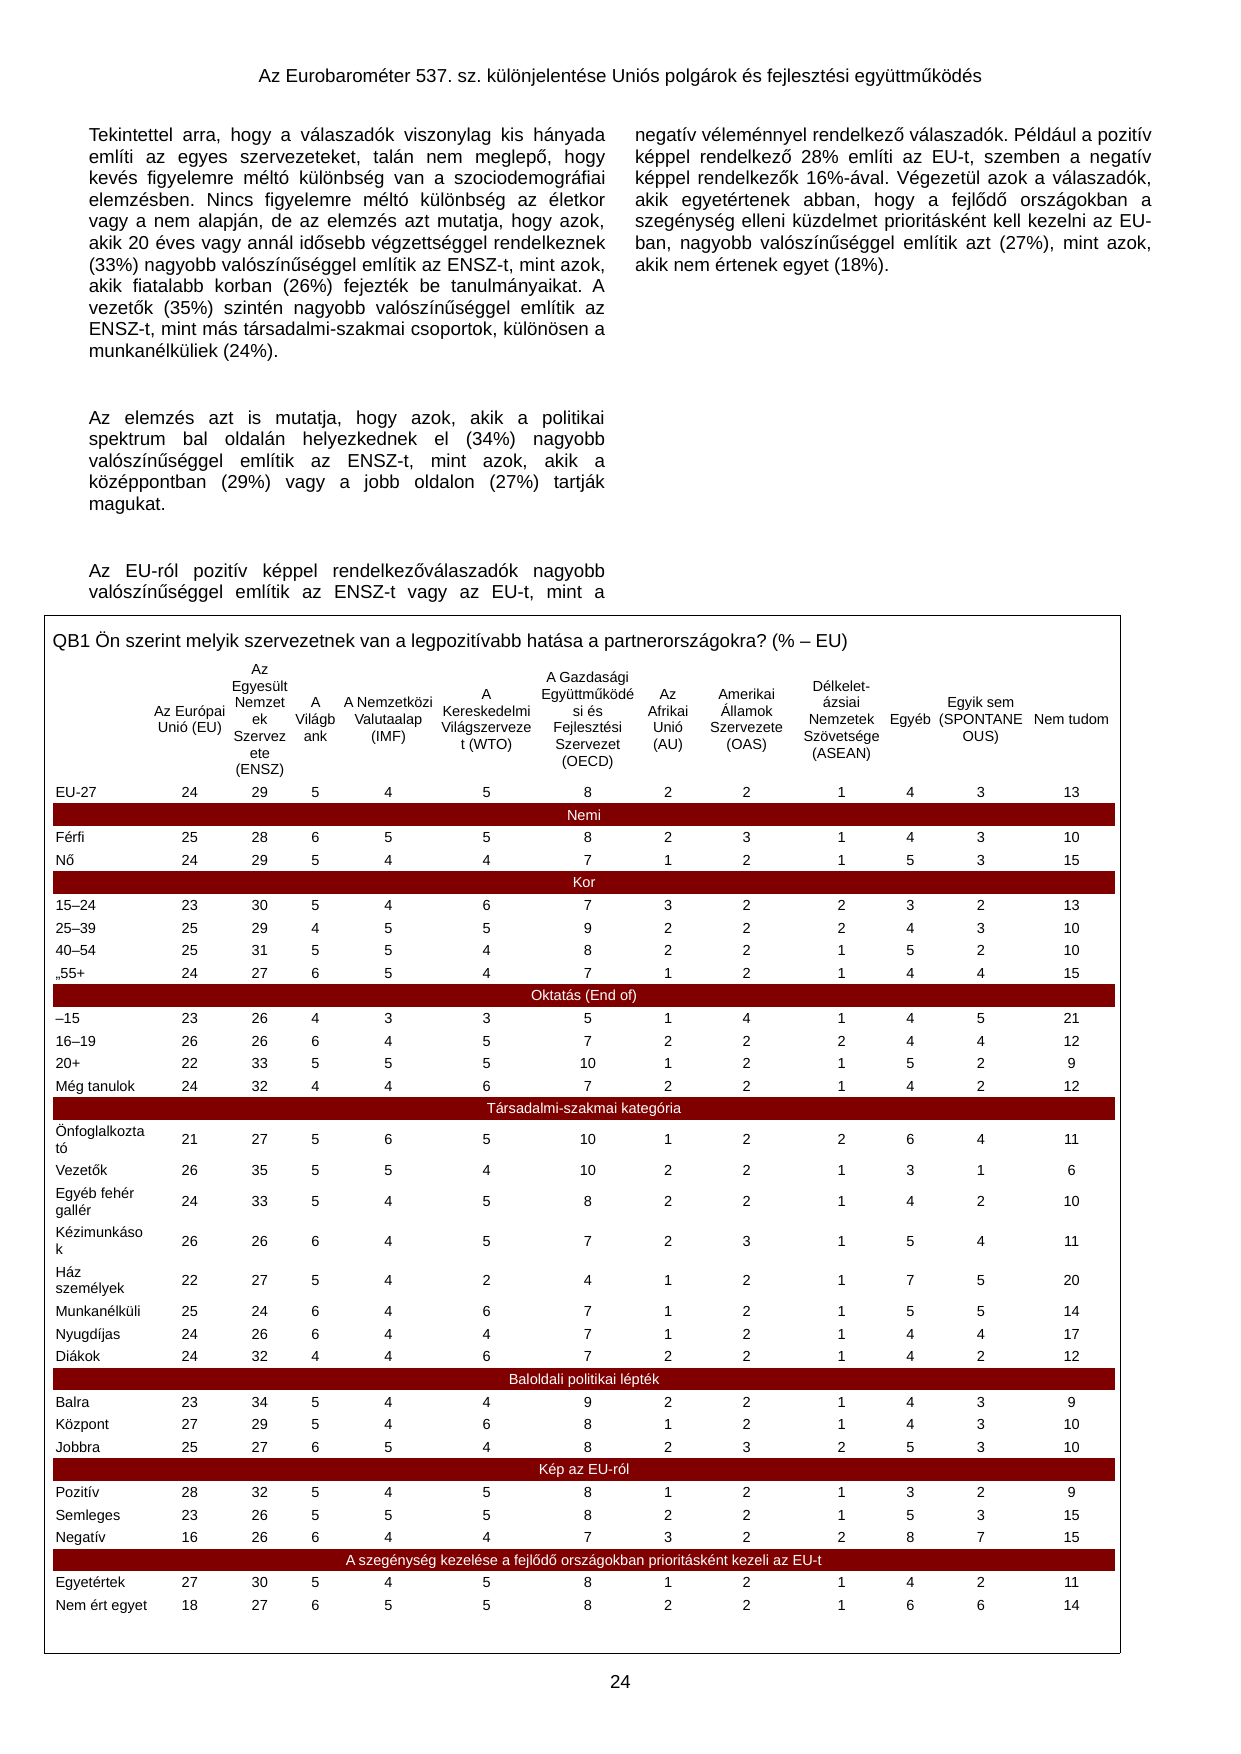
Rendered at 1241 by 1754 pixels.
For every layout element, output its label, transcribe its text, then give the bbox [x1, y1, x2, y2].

table_cell 25–39 [53, 916, 151, 939]
table_cell Egyetértek [53, 1571, 151, 1594]
table_cell 2 [697, 1300, 796, 1322]
table_cell 2 [934, 1481, 1027, 1503]
table_cell 2 [437, 1261, 536, 1300]
table_cell 9 [536, 1390, 639, 1413]
table_cell 18 [151, 1594, 228, 1616]
table_cell 2 [697, 1345, 796, 1368]
table_cell 6 [291, 826, 340, 848]
table_cell 1 [796, 1345, 886, 1368]
table_cell Férfi [53, 826, 151, 848]
table_cell 27 [229, 962, 291, 984]
table_cell 1 [796, 939, 886, 962]
table_cell 23 [151, 1390, 228, 1413]
table_header Amerikai Államok Szervezete (OAS) [697, 658, 796, 781]
table_cell 5 [291, 894, 340, 916]
table_cell 13 [1028, 781, 1115, 803]
table_cell 4 [291, 916, 340, 939]
table_cell Nem ért egyet [53, 1594, 151, 1616]
table_cell 2 [697, 916, 796, 939]
table_cell 17 [1028, 1323, 1115, 1345]
text [45, 616, 1120, 1653]
table_cell 25 [151, 1300, 228, 1322]
table_cell 8 [536, 1182, 639, 1221]
table_cell 35 [229, 1159, 291, 1182]
table_cell 4 [934, 1323, 1027, 1345]
table_cell 2 [639, 1503, 697, 1526]
table_cell 34 [229, 1390, 291, 1413]
table_cell 5 [437, 1029, 536, 1052]
table_cell 16–19 [53, 1029, 151, 1052]
table_cell 2 [639, 916, 697, 939]
table_cell 4 [934, 1221, 1027, 1261]
table_cell 8 [536, 826, 639, 848]
table_cell 26 [229, 1323, 291, 1345]
table_cell 7 [536, 962, 639, 984]
table_cell Kép az EU-ról [53, 1458, 1115, 1481]
table_cell 5 [437, 1120, 536, 1159]
table_cell 4 [886, 1571, 934, 1594]
table_cell 4 [340, 1571, 437, 1594]
table_cell 10 [1028, 1436, 1115, 1458]
table_header Egyik sem (SPONTANEOUS) [934, 658, 1027, 781]
table_cell 1 [796, 1159, 886, 1182]
table_cell 5 [340, 826, 437, 848]
table_header Az Egyesült Nemzetek Szervezete (ENSZ) [229, 658, 291, 781]
table_cell 2 [934, 1182, 1027, 1221]
table_cell 9 [1028, 1052, 1115, 1074]
table_cell 1 [796, 962, 886, 984]
table_cell 4 [886, 1029, 934, 1052]
table_cell 5 [886, 849, 934, 871]
table_cell 21 [151, 1120, 228, 1159]
table_cell 5 [934, 1007, 1027, 1029]
table_cell Munkanélküli [53, 1300, 151, 1322]
table_cell 6 [291, 1594, 340, 1616]
table_cell 3 [934, 1503, 1027, 1526]
table_cell 32 [229, 1481, 291, 1503]
table_header [53, 658, 151, 781]
table_cell 4 [340, 1182, 437, 1221]
table_cell 10 [536, 1159, 639, 1182]
table_cell 1 [639, 1007, 697, 1029]
table_cell Oktatás (End of) [53, 984, 1115, 1007]
table_cell 4 [437, 849, 536, 871]
table_cell Társadalmi-szakmai kategória [53, 1097, 1115, 1120]
table_cell 4 [291, 1075, 340, 1097]
table_cell 5 [886, 1221, 934, 1261]
table_cell 15 [1028, 962, 1115, 984]
table_cell 6 [291, 1029, 340, 1052]
table_cell EU-27 [53, 781, 151, 803]
table_cell 10 [536, 1120, 639, 1159]
table_cell 4 [437, 962, 536, 984]
table_cell 3 [934, 1390, 1027, 1413]
table_cell 27 [229, 1261, 291, 1300]
table_cell 5 [291, 939, 340, 962]
table_cell 5 [886, 1052, 934, 1074]
table_cell 5 [437, 1481, 536, 1503]
table_header Az Afrikai Unió (AU) [639, 658, 697, 781]
table_cell 4 [886, 1413, 934, 1436]
table_cell 1 [796, 1413, 886, 1436]
table_cell 4 [340, 1390, 437, 1413]
table_cell 26 [151, 1221, 228, 1261]
table_cell Balra [53, 1390, 151, 1413]
text negatív véleménnyel rendelkező válaszadók. Például a pozitív képpel rendelkező 28% említi az EU-t, szemben a negatív képpel rendelkezők 16%-ával. Végezetül azok a válaszadók, akik egyetértenek abban, hogy a fejlődő országokban a szegénység elleni küzdelmet prioritásként kell kezelni az EU-ban, nagyobb valószínűséggel említik azt (27%), mint azok, akik nem értenek egyet (18%). [635, 124, 1152, 275]
table_cell 12 [1028, 1345, 1115, 1368]
table_cell 1 [639, 1323, 697, 1345]
table_cell 1 [796, 1481, 886, 1503]
table_cell 5 [291, 1052, 340, 1074]
table_cell 2 [934, 939, 1027, 962]
table_cell 5 [340, 916, 437, 939]
table_cell 5 [291, 1481, 340, 1503]
table_cell 3 [697, 826, 796, 848]
table_cell 9 [1028, 1481, 1115, 1503]
table_cell 29 [229, 1413, 291, 1436]
table_cell 25 [151, 916, 228, 939]
table_cell 5 [291, 1390, 340, 1413]
table_cell „55+ [53, 962, 151, 984]
table_cell 5 [291, 849, 340, 871]
table_cell 2 [639, 1029, 697, 1052]
table_cell 8 [536, 1503, 639, 1526]
table_cell 1 [796, 1300, 886, 1322]
table_cell 1 [639, 1261, 697, 1300]
table_header Délkelet-ázsiai Nemzetek Szövetsége (ASEAN) [796, 658, 886, 781]
table_cell 7 [536, 1221, 639, 1261]
table_cell Jobbra [53, 1436, 151, 1458]
table_cell 1 [796, 1503, 886, 1526]
table_cell 5 [291, 1413, 340, 1436]
table_cell 2 [697, 1182, 796, 1221]
table_cell 4 [886, 916, 934, 939]
table_cell 4 [934, 1029, 1027, 1052]
table_cell 2 [639, 1345, 697, 1368]
table_cell 2 [697, 1052, 796, 1074]
table_cell 2 [697, 1503, 796, 1526]
table_cell 32 [229, 1345, 291, 1368]
table_cell 5 [437, 1571, 536, 1594]
table_cell 1 [796, 849, 886, 871]
table_cell 4 [340, 781, 437, 803]
table_cell 24 [229, 1300, 291, 1322]
table_cell 2 [639, 1221, 697, 1261]
table_cell 4 [886, 781, 934, 803]
table_cell 5 [437, 1221, 536, 1261]
table_header A Világbank [291, 658, 340, 781]
table_cell 6 [291, 1323, 340, 1345]
table_cell 2 [697, 1261, 796, 1300]
table_cell Kézimunkások [53, 1221, 151, 1261]
table_header A Nemzetközi Valutaalap (IMF) [340, 658, 437, 781]
table_cell 2 [697, 1481, 796, 1503]
table_cell 11 [1028, 1571, 1115, 1594]
table_cell 2 [639, 1159, 697, 1182]
table_cell 1 [639, 849, 697, 871]
table_cell 5 [340, 1594, 437, 1616]
table_cell 23 [151, 894, 228, 916]
table_cell 5 [340, 962, 437, 984]
table_cell 1 [639, 1571, 697, 1594]
table_cell 6 [437, 1413, 536, 1436]
table_cell 26 [151, 1159, 228, 1182]
table_cell 6 [291, 1300, 340, 1322]
table_cell 3 [639, 1526, 697, 1548]
table_cell 4 [340, 1029, 437, 1052]
table_cell 3 [886, 1159, 934, 1182]
table_cell 2 [639, 939, 697, 962]
table_cell 6 [340, 1120, 437, 1159]
table_cell 5 [437, 916, 536, 939]
table_cell 4 [340, 1413, 437, 1436]
table_cell 4 [886, 826, 934, 848]
table_cell 4 [437, 1390, 536, 1413]
table_cell 6 [291, 962, 340, 984]
table_cell 4 [886, 1345, 934, 1368]
table_cell 2 [796, 1526, 886, 1548]
table_cell 28 [229, 826, 291, 848]
table_cell 8 [536, 1594, 639, 1616]
table_cell 6 [886, 1120, 934, 1159]
table_cell 1 [796, 1007, 886, 1029]
table_cell 12 [1028, 1029, 1115, 1052]
table_cell Negatív [53, 1526, 151, 1548]
table_cell 2 [934, 1052, 1027, 1074]
table_cell 1 [796, 1571, 886, 1594]
table_cell 4 [934, 962, 1027, 984]
table_cell 2 [934, 1075, 1027, 1097]
table_cell Még tanulok [53, 1075, 151, 1097]
table_cell 22 [151, 1052, 228, 1074]
table_cell 2 [697, 962, 796, 984]
table_cell 5 [291, 1261, 340, 1300]
table_cell 2 [697, 1571, 796, 1594]
table_cell 7 [536, 1075, 639, 1097]
table_cell 2 [934, 894, 1027, 916]
table_cell 33 [229, 1052, 291, 1074]
table_header A Gazdasági Együttműködési és Fejlesztési Szervezet (OECD) [536, 658, 639, 781]
table_cell 6 [437, 894, 536, 916]
table_cell 2 [639, 826, 697, 848]
table_cell 5 [340, 939, 437, 962]
table_cell 2 [934, 1345, 1027, 1368]
table_cell 4 [886, 1075, 934, 1097]
table_cell 11 [1028, 1120, 1115, 1159]
table_cell 7 [886, 1261, 934, 1300]
table_cell 14 [1028, 1594, 1115, 1616]
table_cell 30 [229, 894, 291, 916]
table_cell 2 [697, 781, 796, 803]
table_cell 8 [536, 1481, 639, 1503]
table_cell –15 [53, 1007, 151, 1029]
table_cell 15–24 [53, 894, 151, 916]
table_cell Önfoglalkoztató [53, 1120, 151, 1159]
table_cell 5 [291, 1159, 340, 1182]
table_cell 4 [340, 1075, 437, 1097]
table_cell 2 [697, 894, 796, 916]
table_cell 2 [639, 1436, 697, 1458]
table_cell 3 [340, 1007, 437, 1029]
table_cell 4 [437, 1323, 536, 1345]
table_cell 26 [229, 1029, 291, 1052]
table_cell 14 [1028, 1300, 1115, 1322]
table_cell 2 [639, 1182, 697, 1221]
table_cell 4 [340, 1481, 437, 1503]
table_cell 24 [151, 1075, 228, 1097]
table_cell 1 [639, 1481, 697, 1503]
table_cell 27 [151, 1413, 228, 1436]
table_cell 29 [229, 849, 291, 871]
table_cell 4 [886, 1182, 934, 1221]
table_cell 2 [796, 916, 886, 939]
table_cell 5 [340, 1436, 437, 1458]
table_cell 10 [1028, 939, 1115, 962]
table_cell 1 [796, 781, 886, 803]
table_cell 5 [291, 1571, 340, 1594]
table_cell 29 [229, 916, 291, 939]
table_cell 7 [536, 849, 639, 871]
table_cell 2 [697, 1390, 796, 1413]
table_cell 15 [1028, 1526, 1115, 1548]
table_cell 8 [536, 1413, 639, 1436]
table_cell 8 [536, 781, 639, 803]
table_cell 3 [934, 1413, 1027, 1436]
table_cell 4 [340, 1323, 437, 1345]
table_cell 27 [229, 1436, 291, 1458]
table_cell 26 [229, 1221, 291, 1261]
table_cell 24 [151, 1182, 228, 1221]
table_cell 8 [536, 1436, 639, 1458]
table_cell 24 [151, 781, 228, 803]
table_cell 27 [229, 1120, 291, 1159]
table_cell Vezetők [53, 1159, 151, 1182]
table_cell A szegénység kezelése a fejlődő országokban prioritásként kezeli az EU-t [53, 1549, 1115, 1571]
table_cell 2 [796, 1436, 886, 1458]
table_cell 26 [151, 1029, 228, 1052]
table_cell 10 [1028, 826, 1115, 848]
table_cell Központ [53, 1413, 151, 1436]
table_cell 6 [291, 1221, 340, 1261]
table_cell 4 [886, 1323, 934, 1345]
text Tekintettel arra, hogy a válaszadók viszonylag kis hányada említi az egyes szervezeteket, talán nem meglepő, hogy kevés figyelemre méltó különbség van a szociodemográfiai elemzésben. Nincs figyelemre méltó különbség az életkor vagy a nem alapján, de az elemzés azt mutatja, hogy azok, akik 20 éves vagy annál idősebb végzettséggel rendelkeznek (33%) nagyobb valószínűséggel említik az ENSZ-t, mint azok, akik fiatalabb korban (26%) fejezték be tanulmányaikat. A vezetők (35%) szintén nagyobb valószínűséggel említik az ENSZ-t, mint más társadalmi-szakmai csoportok, különösen a munkanélküliek (24%). [88, 124, 605, 361]
table_cell 5 [934, 1300, 1027, 1322]
table_cell Pozitív [53, 1481, 151, 1503]
table_cell 1 [639, 1052, 697, 1074]
table_cell 9 [1028, 1390, 1115, 1413]
table_cell 29 [229, 781, 291, 803]
table_cell 7 [536, 1029, 639, 1052]
table_cell 5 [437, 781, 536, 803]
table_cell 33 [229, 1182, 291, 1221]
table_cell 4 [536, 1261, 639, 1300]
table_cell 32 [229, 1075, 291, 1097]
table_cell 1 [639, 1413, 697, 1436]
table_cell 5 [340, 1159, 437, 1182]
table_cell 1 [796, 1052, 886, 1074]
table_cell 3 [697, 1436, 796, 1458]
table_cell Baloldali politikai lépték [53, 1368, 1115, 1390]
table_cell 5 [340, 1503, 437, 1526]
table_cell 27 [151, 1571, 228, 1594]
table_cell 7 [934, 1526, 1027, 1548]
table_cell 25 [151, 939, 228, 962]
table_cell 11 [1028, 1221, 1115, 1261]
table_cell 1 [796, 1390, 886, 1413]
table_cell 5 [291, 1503, 340, 1526]
table_cell 6 [934, 1594, 1027, 1616]
table_cell 10 [1028, 1182, 1115, 1221]
table_cell 2 [796, 1120, 886, 1159]
table_cell 8 [536, 1571, 639, 1594]
table_cell 1 [796, 1182, 886, 1221]
table_cell 3 [886, 894, 934, 916]
table_cell 2 [639, 1390, 697, 1413]
table_cell 3 [697, 1221, 796, 1261]
table_cell Ház személyek [53, 1261, 151, 1300]
table_cell Nemi [53, 803, 1115, 826]
table_cell 24 [151, 962, 228, 984]
table_cell 1 [796, 1323, 886, 1345]
table_cell 2 [697, 1323, 796, 1345]
table_cell 4 [340, 894, 437, 916]
table_cell Nő [53, 849, 151, 871]
table_cell 4 [340, 1345, 437, 1368]
table_cell 2 [697, 1029, 796, 1052]
table_cell 1 [796, 1221, 886, 1261]
table_header Az Európai Unió (EU) [151, 658, 228, 781]
text Az EU-ról pozitív képpel rendelkezőválaszadók nagyobb valószínűséggel említik az ENSZ-t vagy az EU-t, mint a [88, 559, 605, 603]
table_cell 1 [796, 1594, 886, 1616]
table_cell 21 [1028, 1007, 1115, 1029]
table_cell 10 [1028, 916, 1115, 939]
table_cell 4 [934, 1120, 1027, 1159]
table_cell 7 [536, 1300, 639, 1322]
table_cell 10 [1028, 1413, 1115, 1436]
table_cell 4 [886, 962, 934, 984]
table_cell 7 [536, 894, 639, 916]
table_cell 5 [886, 1436, 934, 1458]
table_cell 31 [229, 939, 291, 962]
table_cell 5 [886, 1300, 934, 1322]
table_cell 8 [536, 939, 639, 962]
table_cell Kor [53, 871, 1115, 894]
table_cell 5 [886, 939, 934, 962]
table_cell Nyugdíjas [53, 1323, 151, 1345]
table_cell 4 [340, 849, 437, 871]
table_cell 40–54 [53, 939, 151, 962]
table_cell 6 [291, 1526, 340, 1548]
table_cell 3 [886, 1481, 934, 1503]
table_cell 4 [437, 1436, 536, 1458]
table_cell 5 [291, 1182, 340, 1221]
table_cell 24 [151, 1323, 228, 1345]
table_cell 3 [934, 1436, 1027, 1458]
table_cell 5 [437, 1503, 536, 1526]
table_cell 4 [886, 1007, 934, 1029]
table_cell 1 [639, 962, 697, 984]
table_cell 4 [437, 1526, 536, 1548]
table_cell 4 [697, 1007, 796, 1029]
table_cell 24 [151, 1345, 228, 1368]
table_cell 5 [437, 826, 536, 848]
table_cell Diákok [53, 1345, 151, 1368]
table_cell 2 [697, 1120, 796, 1159]
table_cell 5 [340, 1052, 437, 1074]
table_cell 4 [340, 1300, 437, 1322]
table_cell 9 [536, 916, 639, 939]
table_cell 5 [437, 1594, 536, 1616]
table_cell Egyéb fehér gallér [53, 1182, 151, 1221]
table_cell 3 [639, 894, 697, 916]
table_cell 8 [886, 1526, 934, 1548]
table_cell 13 [1028, 894, 1115, 916]
table_cell 26 [229, 1526, 291, 1548]
table_cell 7 [536, 1345, 639, 1368]
table_cell 3 [437, 1007, 536, 1029]
table_cell 16 [151, 1526, 228, 1548]
table_cell 6 [1028, 1159, 1115, 1182]
table_cell 4 [437, 939, 536, 962]
table_header A Kereskedelmi Világszervezet (WTO) [437, 658, 536, 781]
table_cell 5 [437, 1052, 536, 1074]
table_cell 2 [934, 1571, 1027, 1594]
table_cell 10 [536, 1052, 639, 1074]
table_cell 1 [934, 1159, 1027, 1182]
table_cell 4 [437, 1159, 536, 1182]
table_cell 2 [697, 1159, 796, 1182]
table_header Nem tudom [1028, 658, 1115, 781]
table_cell 4 [340, 1261, 437, 1300]
table_cell 25 [151, 826, 228, 848]
table_cell 2 [697, 849, 796, 871]
table_cell 30 [229, 1571, 291, 1594]
table_cell 1 [639, 1300, 697, 1322]
table_cell 3 [934, 781, 1027, 803]
table_cell 26 [229, 1503, 291, 1526]
table_cell 3 [934, 916, 1027, 939]
table_cell 2 [697, 939, 796, 962]
table_cell 6 [437, 1345, 536, 1368]
table_cell 4 [340, 1221, 437, 1261]
table_cell 4 [291, 1345, 340, 1368]
table_cell 1 [639, 1120, 697, 1159]
table_cell 2 [697, 1594, 796, 1616]
table_cell 1 [796, 1075, 886, 1097]
table_cell 22 [151, 1261, 228, 1300]
table_cell 4 [886, 1390, 934, 1413]
table_cell 2 [639, 1594, 697, 1616]
table_cell 27 [229, 1594, 291, 1616]
table_cell 2 [639, 1075, 697, 1097]
table_cell 2 [697, 1413, 796, 1436]
table_cell Semleges [53, 1503, 151, 1526]
table_cell 2 [639, 781, 697, 803]
table_cell 3 [934, 826, 1027, 848]
table_cell 12 [1028, 1075, 1115, 1097]
table_cell 2 [697, 1526, 796, 1548]
table_cell 5 [291, 1120, 340, 1159]
table_cell 15 [1028, 849, 1115, 871]
table_cell 6 [291, 1436, 340, 1458]
table_cell 28 [151, 1481, 228, 1503]
table_cell 5 [291, 781, 340, 803]
text Az elemzés azt is mutatja, hogy azok, akik a politikai spektrum bal oldalán helyezkednek el (34%) nagyobb valószínűséggel említik az ENSZ-t, mint azok, akik a középpontban (29%) vagy a jobb oldalon (27%) tartják magukat. [88, 406, 605, 514]
table_cell 2 [796, 1029, 886, 1052]
table_cell 6 [437, 1300, 536, 1322]
table_cell 6 [886, 1594, 934, 1616]
table_header Egyéb [886, 658, 934, 781]
table_cell 3 [934, 849, 1027, 871]
table_cell 25 [151, 1436, 228, 1458]
table_cell 23 [151, 1503, 228, 1526]
table_cell 1 [796, 826, 886, 848]
table_cell 7 [536, 1323, 639, 1345]
table_cell 4 [291, 1007, 340, 1029]
table_cell 5 [536, 1007, 639, 1029]
table_cell 5 [437, 1182, 536, 1221]
text QB1 Ön szerint melyik szervezetnek van a legpozitívabb hatása a partnerországokra? (% – EU) [52, 630, 1111, 652]
table_cell 20+ [53, 1052, 151, 1074]
table_cell 5 [886, 1503, 934, 1526]
table_cell 6 [437, 1075, 536, 1097]
table_cell 4 [340, 1526, 437, 1548]
table_cell 2 [796, 894, 886, 916]
table_cell 2 [697, 1075, 796, 1097]
table_cell 20 [1028, 1261, 1115, 1300]
table_cell 7 [536, 1526, 639, 1548]
table_cell 23 [151, 1007, 228, 1029]
table_cell 26 [229, 1007, 291, 1029]
table_cell 1 [796, 1261, 886, 1300]
table_cell 24 [151, 849, 228, 871]
table_cell 5 [934, 1261, 1027, 1300]
table_cell 15 [1028, 1503, 1115, 1526]
